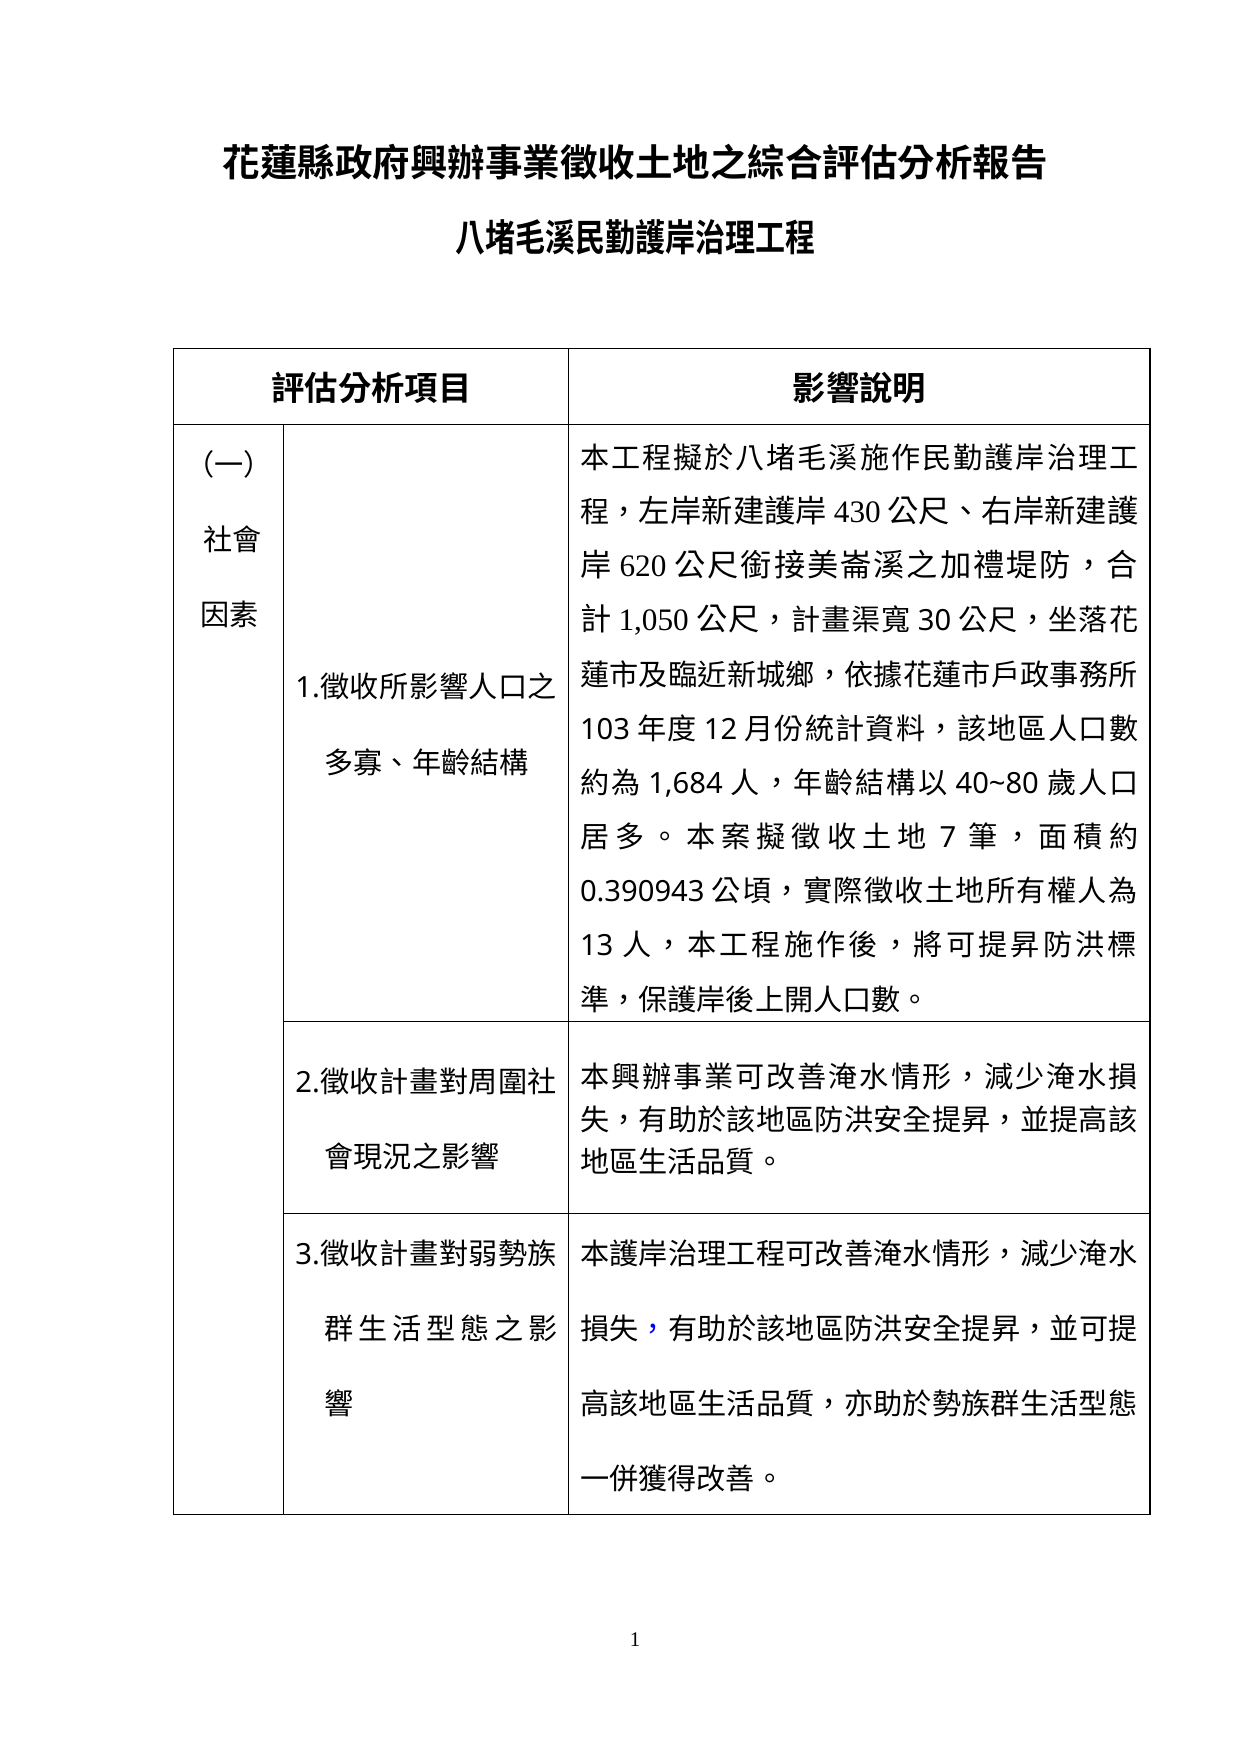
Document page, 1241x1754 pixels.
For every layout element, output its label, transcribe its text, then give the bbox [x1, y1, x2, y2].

table_cell 3.徵收計畫對弱勢族群生活型態之影響 [284, 1214, 568, 1514]
table_cell 本工程擬於八堵毛溪施作民勤護岸治理工程，左岸新建護岸430公尺、右岸新建護岸620公尺銜接美崙溪之加禮堤防，合計1,050公尺，計畫渠寬30公尺，坐落花蓮市及臨近新城鄉，依據花蓮市戶政事務所103年度12月份統計資料，該地區人口數約為1,684人，年齡結構以40~80歲人口居多。本案擬徵收土地7筆，面積約0.390943公頃，實際徵收土地所有權人為13人，本工程施作後，將可提昇防洪標準，保護岸後上開人口數。 [569, 425, 1149, 1021]
table_cell 1.徵收所影響人口之多寡、年齡結構 [284, 425, 568, 1021]
table_cell （一） 社會因素 [174, 425, 283, 1514]
table_cell 本興辦事業可改善淹水情形，減少淹水損失，有助於該地區防洪安全提昇，並提高該地區生活品質。 [569, 1022, 1149, 1213]
table_cell 本護岸治理工程可改善淹水情形，減少淹水損失，有助於該地區防洪安全提昇，並可提高該地區生活品質，亦助於勢族群生活型態一併獲得改善。 [569, 1214, 1149, 1514]
table_cell 2.徵收計畫對周圍社會現況之影響 [284, 1022, 568, 1213]
text 八堵毛溪民勤護岸治理工程 [118, 198, 1152, 273]
table_header 評估分析項目 [174, 349, 568, 424]
text 花蓮縣政府興辦事業徵收土地之綜合評估分析報告 [118, 123, 1152, 198]
table_header 影響說明 [569, 349, 1149, 424]
